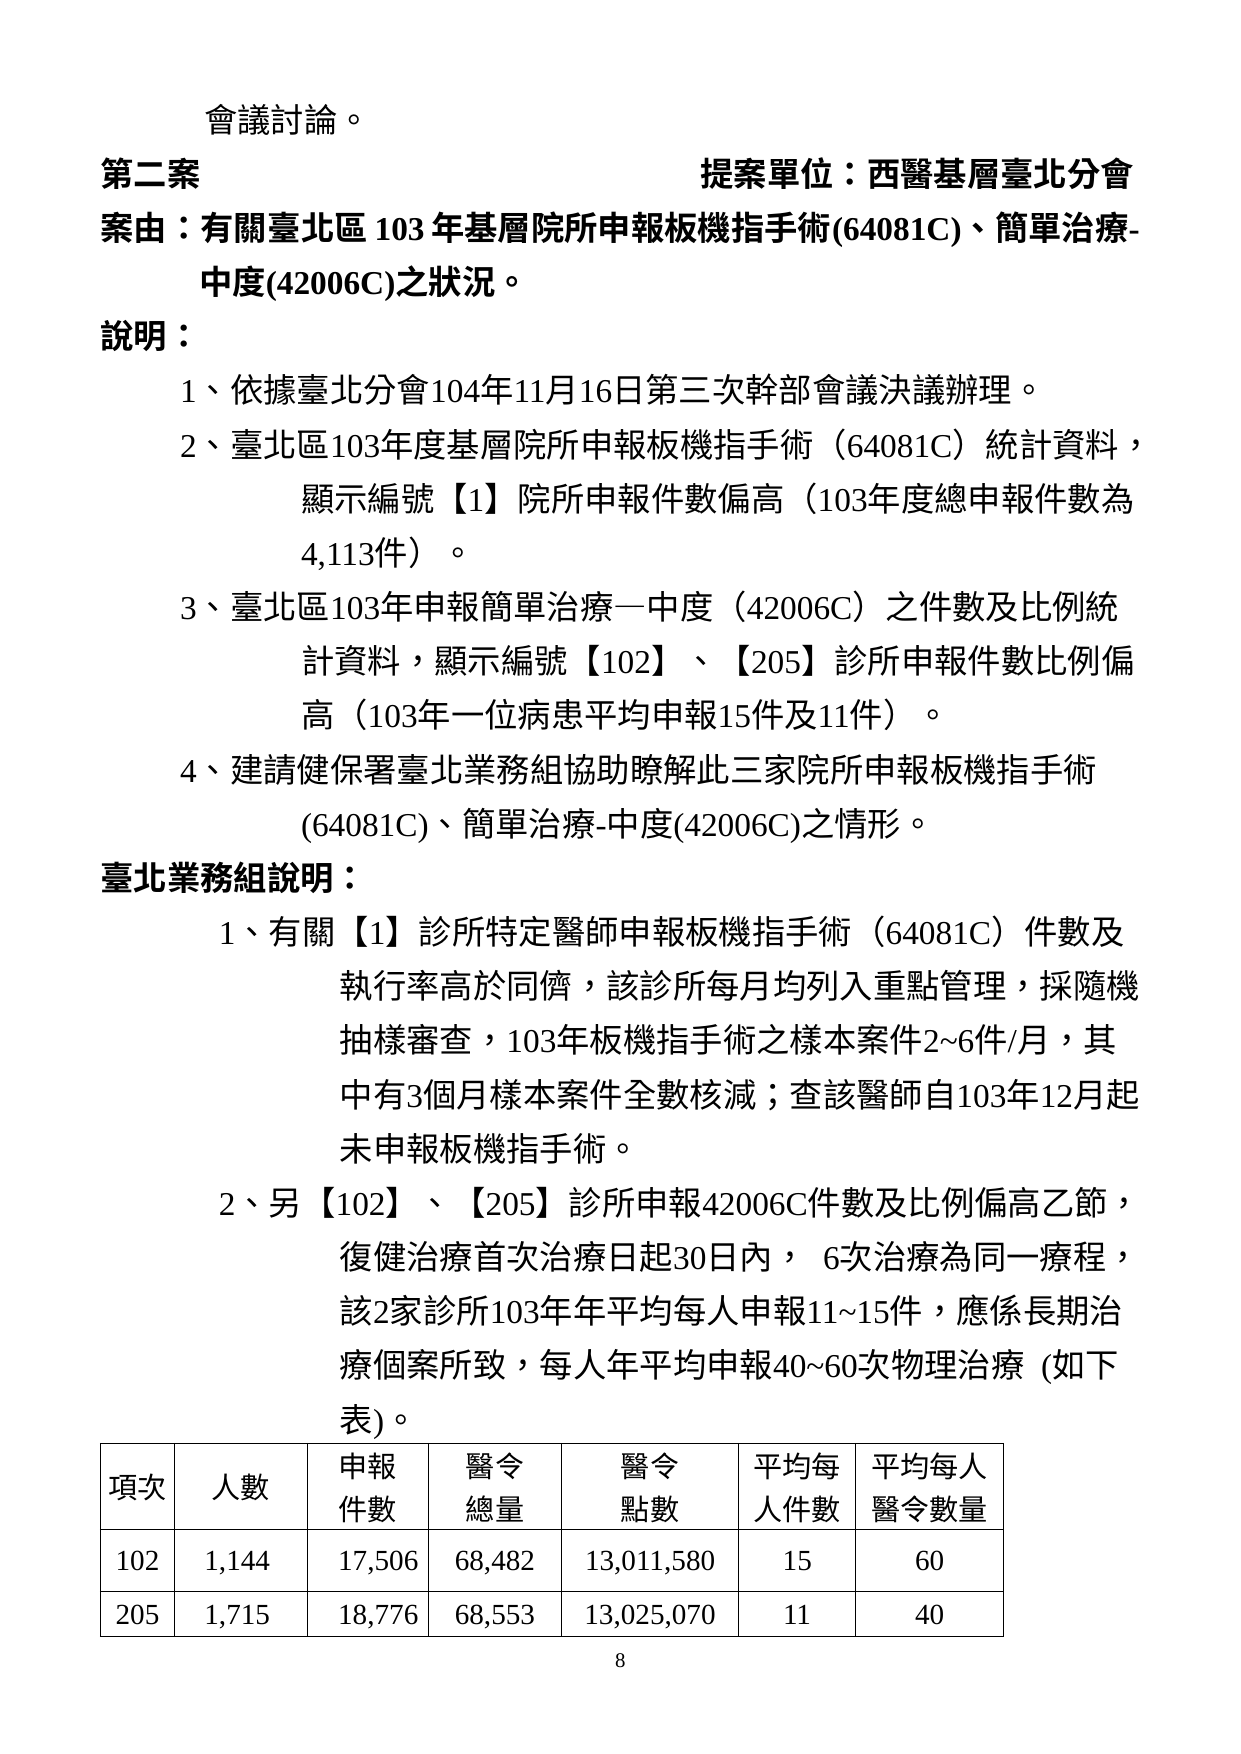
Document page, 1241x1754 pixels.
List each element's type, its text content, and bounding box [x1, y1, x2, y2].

text 臺北業務組說明： [100, 847, 1140, 901]
table_cell 1,144 [175, 1530, 307, 1591]
text 第二案 提案單位：西醫基層臺北分會 [100, 143, 1140, 197]
table_cell 102 [101, 1530, 174, 1591]
table_header 申報 件數 [308, 1444, 428, 1528]
text 會議討論。 [100, 89, 1140, 143]
table_cell 205 [101, 1592, 174, 1636]
table_cell 68,482 [429, 1530, 561, 1591]
table_cell 40 [856, 1592, 1003, 1636]
list 臺北區103年申報簡單治療—中度（42006C）之件數及比例統計資料，顯示編號【102】、【205】診所申報件數比例偏高（103年一位病患平均申報15件及11件）。 [180, 576, 1140, 739]
list 另【102】、【205】診所申報42006C件數及比例偏高乙節，復健治療首次治療日起30日內， 6次治療為同一療程，該2家診所103年年平均每人申報11~15件，應係長期治療個案所致，每人年平均申報40~60次物理治療 (如下表)。 [219, 1172, 1140, 1443]
table_header 人數 [175, 1444, 307, 1528]
list 建請健保署臺北業務組協助瞭解此三家院所申報板機指手術(64081C)、簡單治療-中度(42006C)之情形。 [180, 739, 1140, 847]
table_header 平均每人件數 [739, 1444, 855, 1528]
table_cell 18,776 [308, 1592, 428, 1636]
table_cell 1,715 [175, 1592, 307, 1636]
table_header 平均每人 醫令數量 [856, 1444, 1003, 1528]
table_header 項次 [101, 1444, 174, 1528]
table_cell 17,506 [308, 1530, 428, 1591]
list 臺北區103年度基層院所申報板機指手術（64081C）統計資料，顯示編號【1】院所申報件數偏高（103年度總申報件數為4,113件）。 [180, 414, 1140, 576]
table_cell 13,025,070 [562, 1592, 738, 1636]
table_cell 15 [739, 1530, 855, 1591]
table_header 醫令 點數 [562, 1444, 738, 1528]
table_header 醫令 總量 [429, 1444, 561, 1528]
table_cell 11 [739, 1592, 855, 1636]
table_cell 68,553 [429, 1592, 561, 1636]
list 有關【1】診所特定醫師申報板機指手術（64081C）件數及執行率高於同儕，該診所每月均列入重點管理，採隨機抽樣審查，103年板機指手術之樣本案件2~6件/月，其中有3個月樣本案件全數核減；查該醫師自103年12月起未申報板機指手術。 [219, 901, 1140, 1172]
table_cell 60 [856, 1530, 1003, 1591]
list 依據臺北分會104年11月16日第三次幹部會議決議辦理。 [180, 359, 1140, 414]
text 案由：有關臺北區103年基層院所申報板機指手術(64081C)、簡單治療-中度(42006C)之狀況。 [100, 197, 1140, 305]
table_cell 13,011,580 [562, 1530, 738, 1591]
text 說明： [100, 305, 1140, 359]
